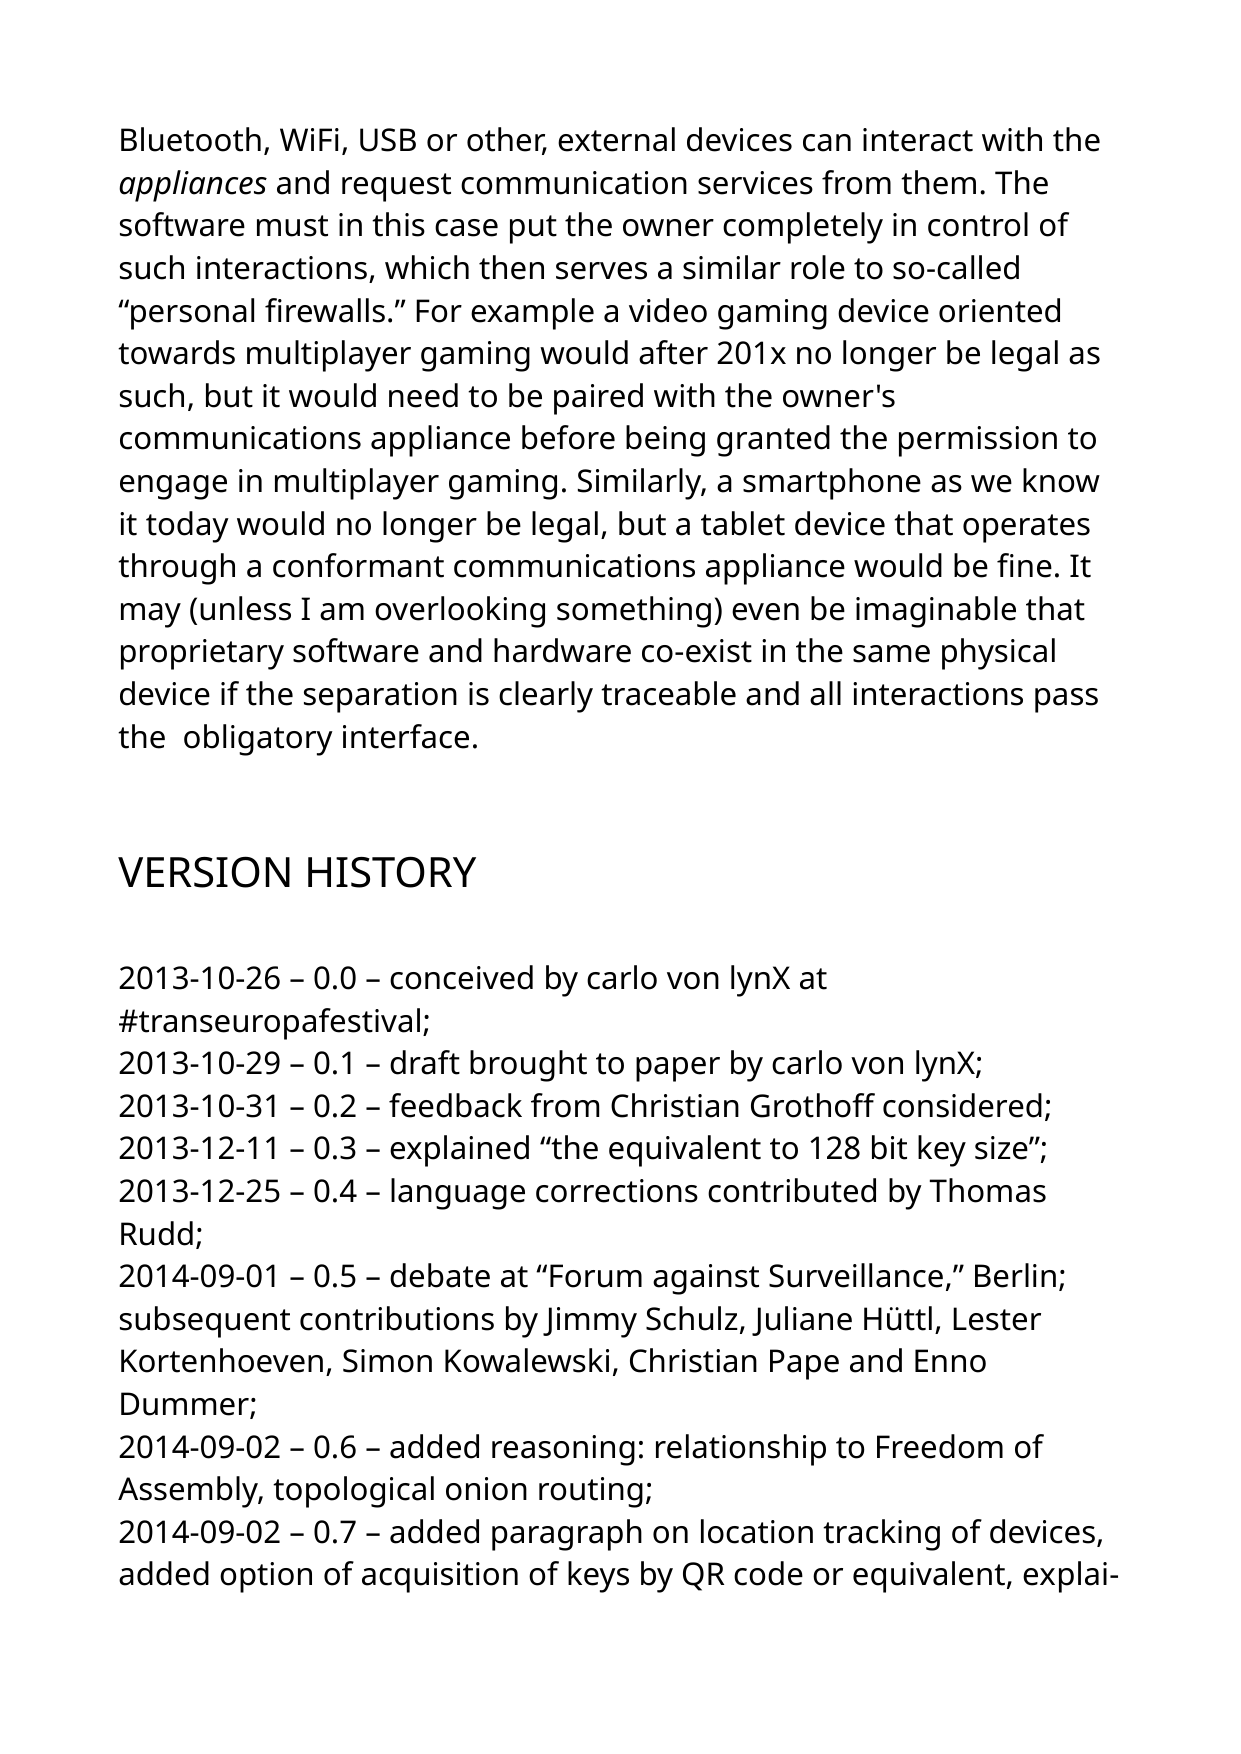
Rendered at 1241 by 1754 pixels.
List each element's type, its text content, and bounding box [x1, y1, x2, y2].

text 2013-10-29 – 0.1 – draft brought to paper by carlo von lynX; [118, 1041, 1122, 1084]
text 2014-09-02 – 0.6 – added reasoning: relationship to Freedom of Assembly, topological onion routing; [118, 1424, 1122, 1510]
text 2014-09-02 – 0.7 – added paragraph on location tracking of devices, added option of acquisition of keys by QR code or equivalent, ex­plai­ [118, 1510, 1122, 1595]
text 2013-10-31 – 0.2 – feedback from Christian Grothoff considered; 2013-12-11 – 0.3 – explained “the equivalent to 128 bit key size”; 2013-12-25 – 0.4 – language corrections contributed by Thomas Rudd; [118, 1084, 1122, 1254]
text VERSION HISTORY [118, 842, 1122, 899]
text 2013-10-26 – 0.0 – conceived by carlo von lynX at #transeuropafestival; [118, 956, 1122, 1041]
text 2014-09-01 – 0.5 – debate at “Forum against Surveillance,” Berlin; subsequent contributions by Jimmy Schulz, Juliane Hüttl, Lester Kortenhoeven, Simon Kowalewski, Christian Pape and Enno Dummer; [118, 1254, 1122, 1424]
text Bluetooth, WiFi, USB or other, external devices can interact with the appliances and request communication services from them. The software must in this case put the owner completely in control of such interactions, which then serves a similar role to so-called “personal firewalls.” For example a video gaming device oriented towards multiplayer gaming would after 201x no longer be legal as such, but it would need to be paired with the owner's communications appliance before being granted the permission to engage in multiplayer gaming. Similarly, a smartphone as we know it today would no longer be legal, but a tablet device that operates through a conformant communications appliance would be fine. It may (unless I am overlooking something) even be imaginable that proprietary software and hardware co-exist in the same physical device if the separation is clearly traceable and all interactions pass the obligatory interface. [118, 118, 1122, 757]
